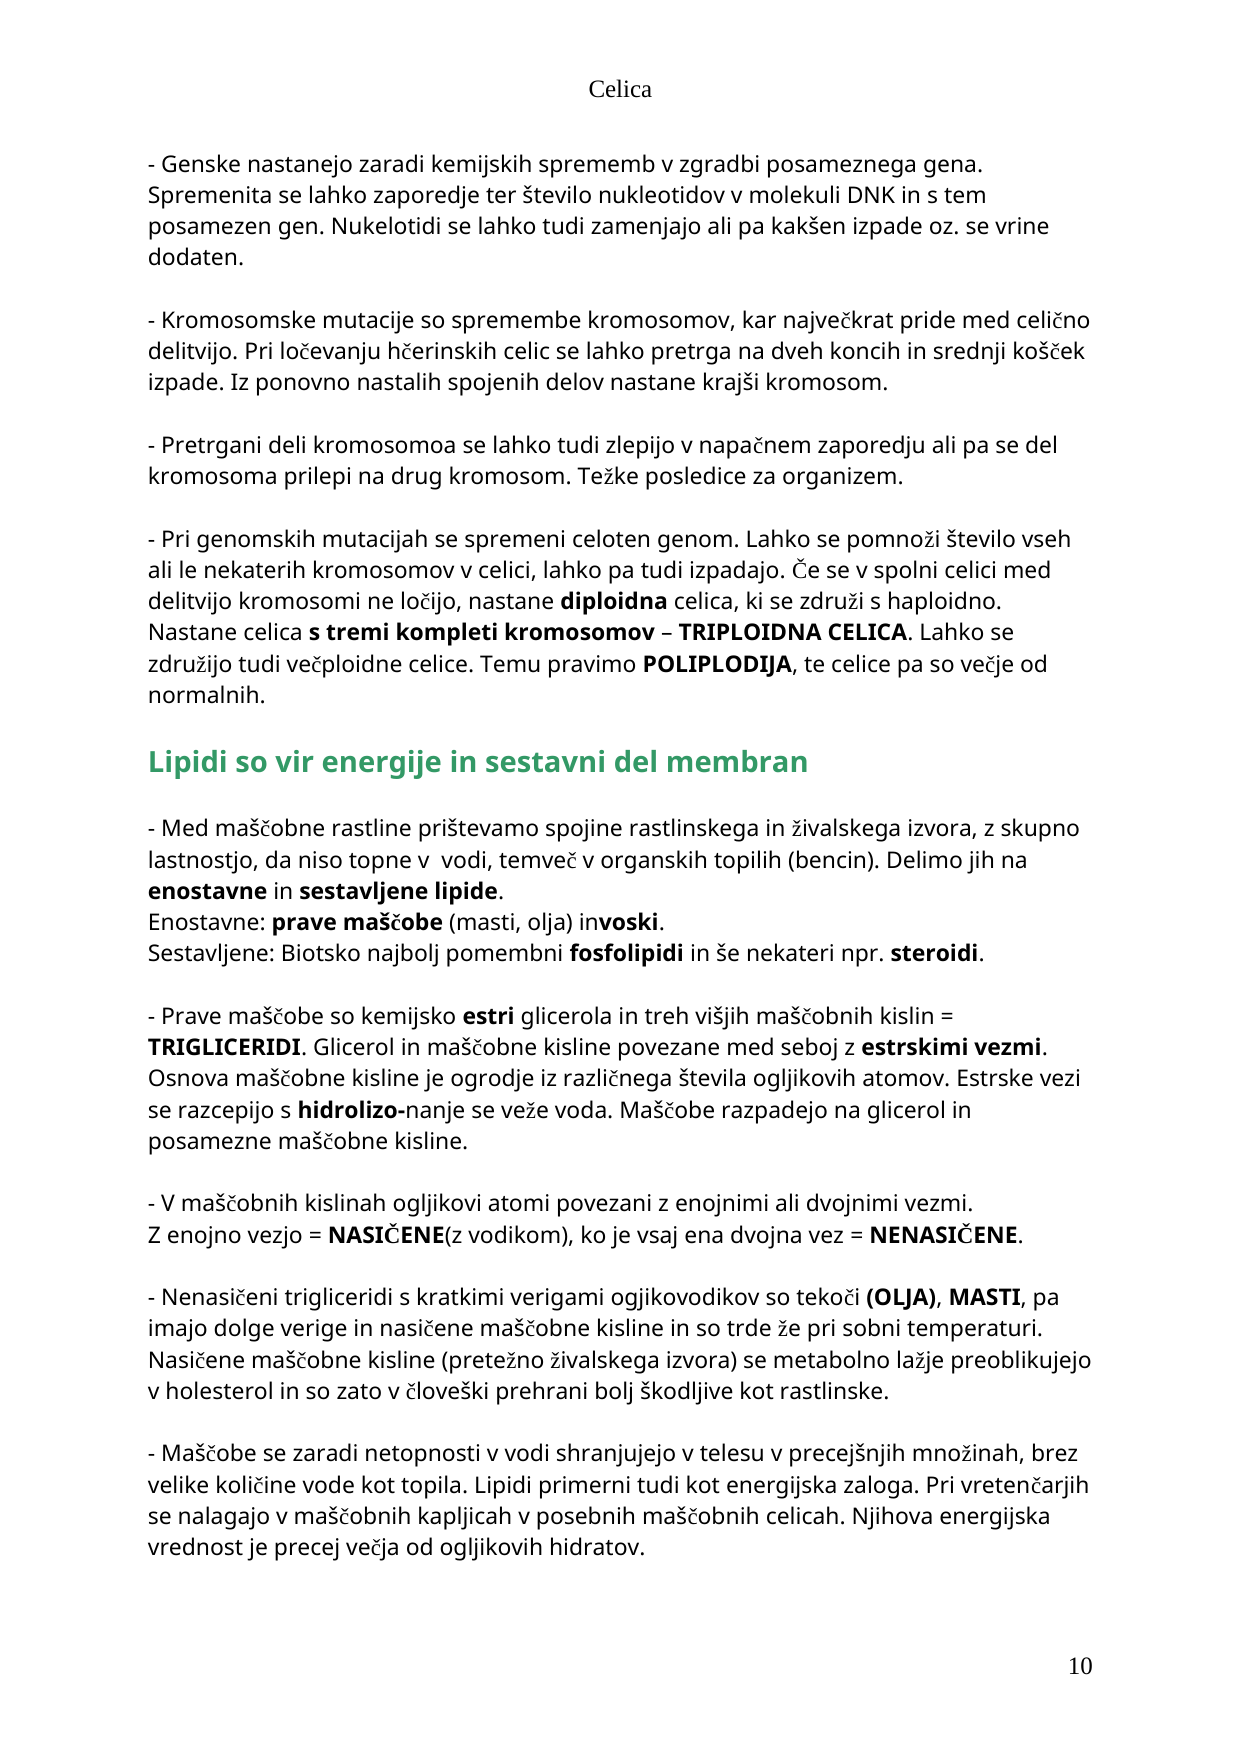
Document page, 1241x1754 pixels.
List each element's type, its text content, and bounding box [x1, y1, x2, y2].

text Enostavne: prave maščobe (masti, olja) invoski. [148, 906, 1093, 937]
text - Genske nastanejo zaradi kemijskih sprememb v zgradbi posameznega gena. Spremenita se lahko zaporedje ter število nukleotidov v molekuli DNK in s tem posamezen gen. Nukelotidi se lahko tudi zamenjajo ali pa kakšen izpade oz. se vrine dodaten. [148, 148, 1093, 273]
text Lipidi so vir energije in sestavni del membran [148, 741, 1093, 781]
text - Maščobe se zaradi netopnosti v vodi shranjujejo v telesu v precejšnjih množinah, brez velike količine vode kot topila. Lipidi primerni tudi kot energijska zaloga. Pri vretenčarjih se nalagajo v maščobnih kapljicah v posebnih maščobnih celicah. Njihova energijska vrednost je precej večja od ogljikovih hidratov. [148, 1437, 1093, 1562]
text - Nenasičeni trigliceridi s kratkimi verigami ogjikovodikov so tekoči (OLJA), MASTI, pa imajo dolge verige in nasičene maščobne kisline in so trde že pri sobni temperaturi. Nasičene maščobne kisline (pretežno živalskega izvora) se metabolno lažje preoblikujejo v holesterol in so zato v človeški prehrani bolj škodljive kot rastlinske. [148, 1281, 1093, 1406]
text - Prave maščobe so kemijsko estri glicerola in treh višjih maščobnih kislin = TRIGLICERIDI. Glicerol in maščobne kisline povezane med seboj z estrskimi vezmi. Osnova maščobne kisline je ogrodje iz različnega števila ogljikovih atomov. Estrske vezi se razcepijo s hidrolizo-nanje se veže voda. Maščobe razpadejo na glicerol in posamezne maščobne kisline. [148, 1000, 1093, 1156]
text - Kromosomske mutacije so spremembe kromosomov, kar največkrat pride med celično delitvijo. Pri ločevanju hčerinskih celic se lahko pretrga na dveh koncih in srednji košček izpade. Iz ponovno nastalih spojenih delov nastane krajši kromosom. [148, 304, 1093, 398]
text Z enojno vezjo = NASIČENE(z vodikom), ko je vsaj ena dvojna vez = NENASIČENE. [148, 1218, 1093, 1250]
text Sestavljene: Biotsko najbolj pomembni fosfolipidi in še nekateri npr. steroidi. [148, 937, 1093, 968]
text - Pretrgani deli kromosomoa se lahko tudi zlepijo v napačnem zaporedju ali pa se del kromosoma prilepi na drug kromosom. Težke posledice za organizem. [148, 429, 1093, 491]
text - Pri genomskih mutacijah se spremeni celoten genom. Lahko se pomnoži število vseh ali le nekaterih kromosomov v celici, lahko pa tudi izpadajo. Če se v spolni celici med delitvijo kromosomi ne ločijo, nastane diploidna celica, ki se združi s haploidno. Nastane celica s tremi kompleti kromosomov – TRIPLOIDNA CELICA. Lahko se združijo tudi večploidne celice. Temu pravimo POLIPLODIJA, te celice pa so večje od normalnih. [148, 523, 1093, 710]
text - V maščobnih kislinah ogljikovi atomi povezani z enojnimi ali dvojnimi vezmi. [148, 1187, 1093, 1218]
text - Med maščobne rastline prištevamo spojine rastlinskega in živalskega izvora, z skupno lastnostjo, da niso topne v vodi, temveč v organskih topilih (bencin). Delimo jih na enostavne in sestavljene lipide. [148, 812, 1093, 906]
